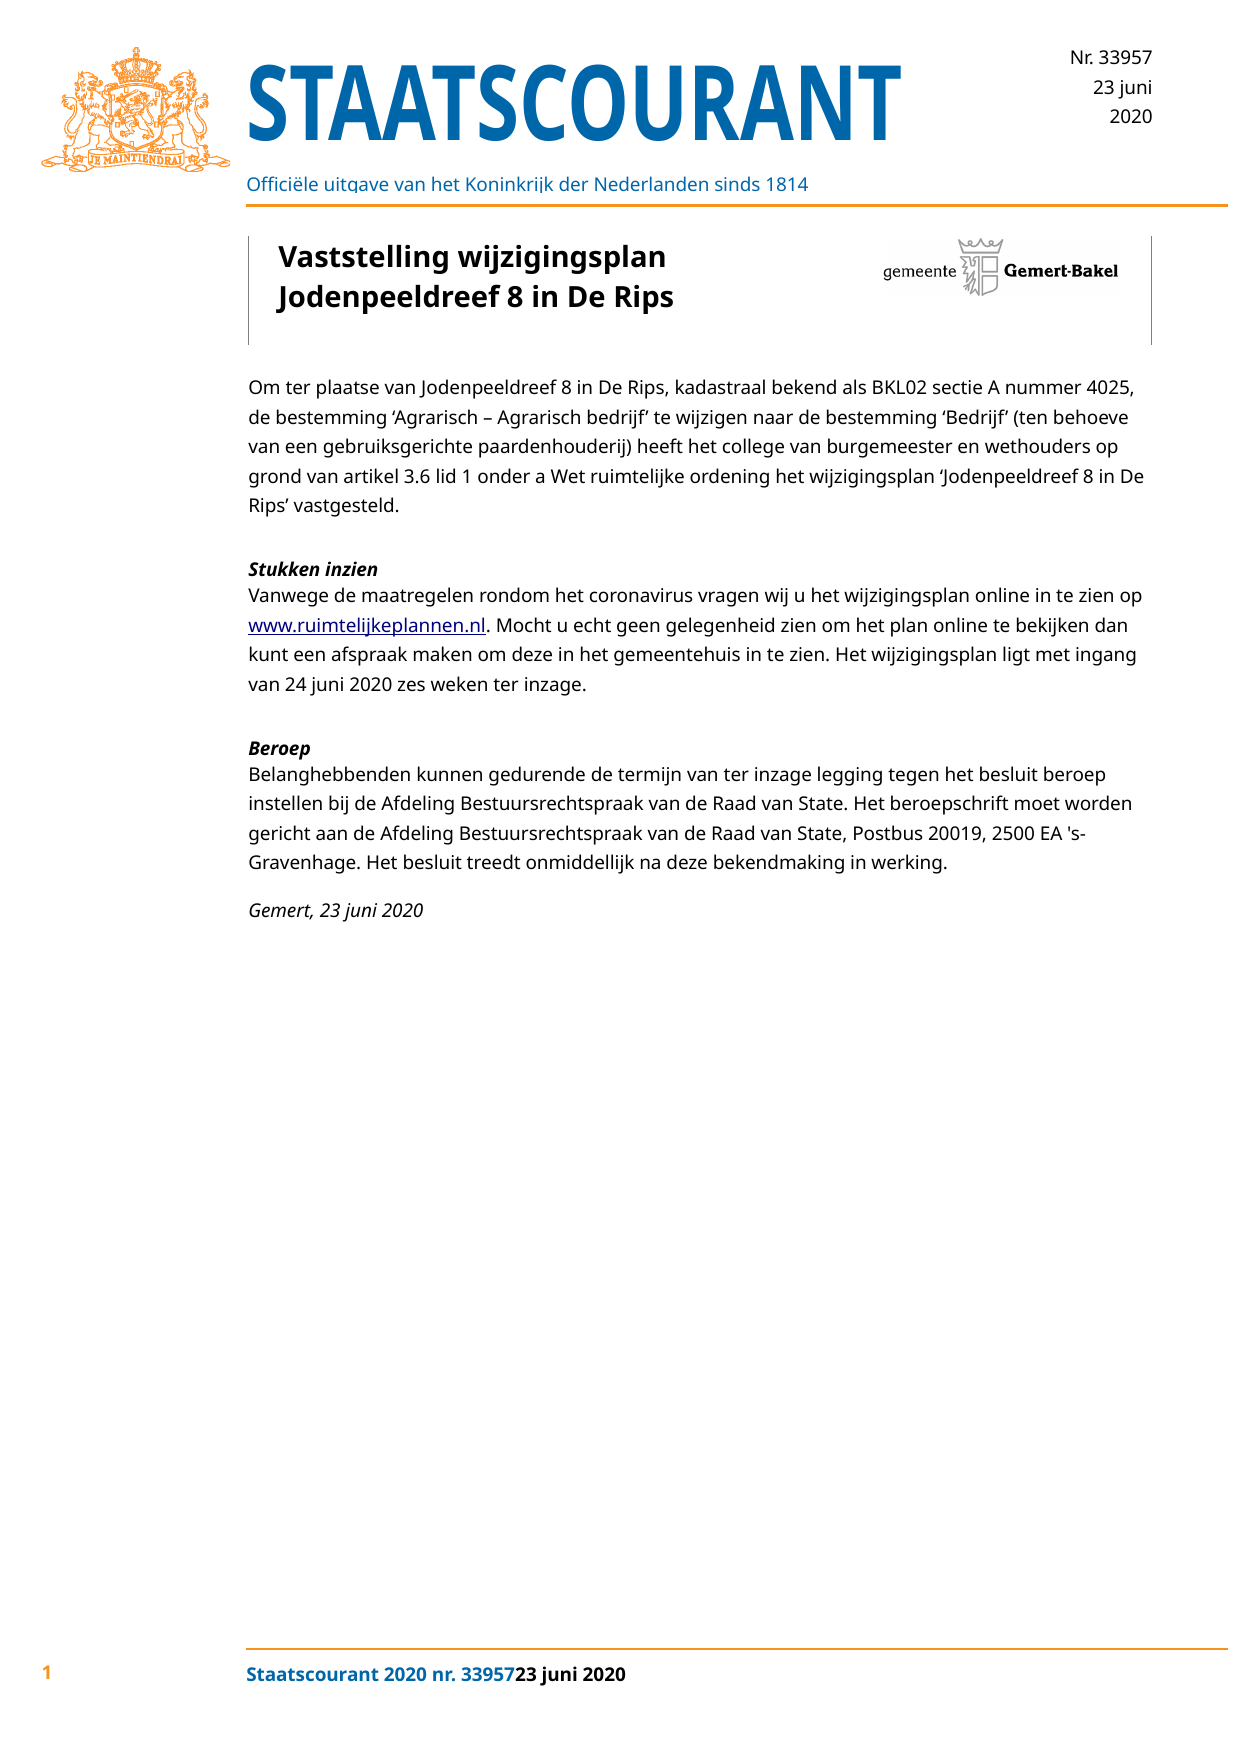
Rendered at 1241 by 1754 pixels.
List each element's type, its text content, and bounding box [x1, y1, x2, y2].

text Om ter plaatse van Jodenpeeldreef 8 in De Rips, kadastraal bekend als BKL02 sectie A nummer 4025, de bestemming ‘Agrarisch – Agrarisch bedrijf’ te wijzigen naar de bestemming ‘Bedrijf’ (ten behoeve van een gebruiksgerichte paardenhouderij) heeft het college van burgemeester en wethouders op grond van artikel 3.6 lid 1 onder a Wet ruimtelijke ordening het wijzigingsplan ‘Jodenpeeldreef 8 in De Rips’ vastgesteld. [248, 374, 1152, 518]
picture [41, 47, 231, 172]
text Belanghebbenden kunnen gedurende de termijn van ter inzage legging tegen het besluit beroep instellen bij de Afdeling Bestuursrechtspraak van de Raad van State. Het beroepschrift moet worden gericht aan de Afdeling Bestuursrechtspraak van de Raad van State, Postbus 20019, 2500 EA 's-Gravenhage. Het besluit treedt onmiddellijk na deze bekendmaking in werking. [248, 761, 1152, 875]
picture [882, 236, 1119, 297]
text Vanwege de maatregelen rondom het coronavirus vragen wij u het wijzigingsplan online in te zien op www.ruimtelijkeplannen.nl. Mocht u echt geen gelegenheid zien om het plan online te bekijken dan kunt een afspraak maken om deze in het gemeentehuis in te zien. Het wijzigingsplan ligt met ingang van 24 juni 2020 zes weken ter inzage. [248, 582, 1152, 697]
text Gemert, 23 juni 2020 [248, 897, 1152, 923]
table_header Vaststelling wijzigingsplan Jodenpeeldreef 8 in De Rips [249, 236, 850, 345]
table_header [850, 236, 1151, 345]
text Beroep [248, 735, 1152, 761]
text Stukken inzien [248, 557, 1152, 582]
